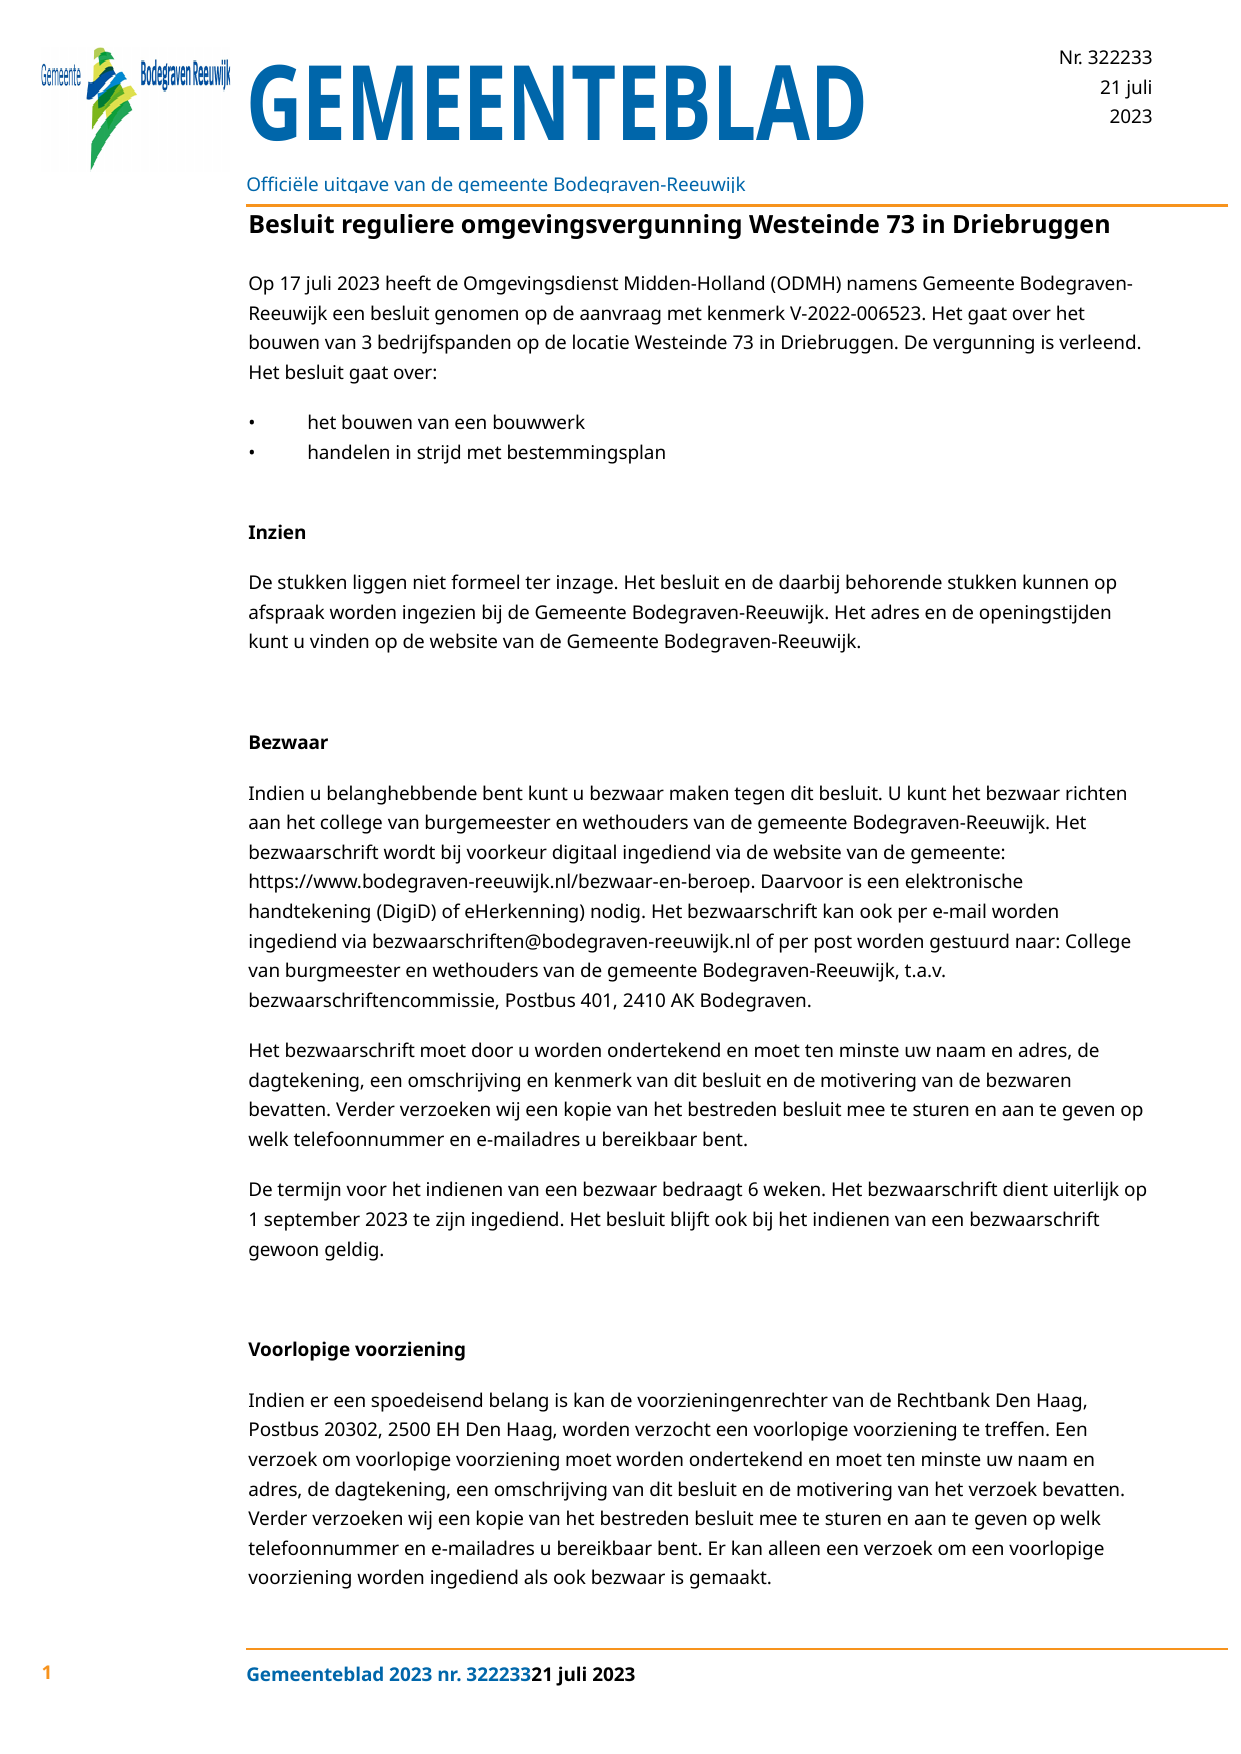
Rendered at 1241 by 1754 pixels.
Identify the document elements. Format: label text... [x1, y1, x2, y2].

text Indien er een spoedeisend belang is kan de voorzieningenrechter van de Rechtbank Den Haag, Postbus 20302, 2500 EH Den Haag, worden verzocht een voorlopige voorziening te treffen. Een verzoek om voorlopige voorziening moet worden ondertekend en moet ten minste uw naam en adres, de dagtekening, een omschrijving van dit besluit en de motivering van het verzoek bevatten. Verder verzoeken wij een kopie van het bestreden besluit mee te sturen en aan te geven op welk telefoonnummer en e-mailadres u bereikbaar bent. Er kan alleen een verzoek om een voorlopige voorziening worden ingediend als ook bezwaar is gemaakt. [248, 1387, 1152, 1590]
text Indien u belanghebbende bent kunt u bezwaar maken tegen dit besluit. U kunt het bezwaar richten aan het college van burgemeester en wethouders van de gemeente Bodegraven-Reeuwijk. Het bezwaarschrift wordt bij voorkeur digitaal ingediend via de website van de gemeente: https://www.bodegraven-reeuwijk.nl/bezwaar-en-beroep. Daarvoor is een elektronische handtekening (DigiD) of eHerkenning) nodig. Het bezwaarschrift kan ook per e-mail worden ingediend via bezwaarschriften@bodegraven-reeuwijk.nl of per post worden gestuurd naar: College van burgmeester en wethouders van de gemeente Bodegraven-Reeuwijk, t.a.v. bezwaarschriftencommissie, Postbus 401, 2410 AK Bodegraven. [248, 780, 1152, 1013]
text De termijn voor het indienen van een bezwaar bedraagt 6 weken. Het bezwaarschrift dient uiterlijk op 1 september 2023 te zijn ingediend. Het besluit blijft ook bij het indienen van een bezwaarschrift gewoon geldig. [248, 1177, 1152, 1261]
list het bouwen van een bouwwerk [248, 409, 1152, 435]
text Inzien [248, 519, 1152, 545]
text Bezwaar [248, 729, 1152, 755]
picture [41, 47, 231, 172]
text Besluit reguliere omgevingsvergunning Westeinde 73 in Driebruggen [248, 207, 1152, 241]
text Op 17 juli 2023 heeft de Omgevingsdienst Midden-Holland (ODMH) namens Gemeente Bodegraven-Reeuwijk een besluit genomen op de aanvraag met kenmerk V-2022-006523. Het gaat over het bouwen van 3 bedrijfspanden op de locatie Westeinde 73 in Driebruggen. De vergunning is verleend. Het besluit gaat over: [248, 270, 1152, 385]
text De stukken liggen niet formeel ter inzage. Het besluit en de daarbij behorende stukken kunnen op afspraak worden ingezien bij de Gemeente Bodegraven-Reeuwijk. Het adres en de openingstijden kunt u vinden op de website van de Gemeente Bodegraven-Reeuwijk. [248, 569, 1152, 654]
text Voorlopige voorziening [248, 1337, 1152, 1362]
list handelen in strijd met bestemmingsplan [248, 439, 1152, 465]
text Het bezwaarschrift moet door u worden ondertekend en moet ten minste uw naam en adres, de dagtekening, een omschrijving en kenmerk van dit besluit en de motivering van de bezwaren bevatten. Verder verzoeken wij een kopie van het bestreden besluit mee te sturen en aan te geven op welk telefoonnummer en e-mailadres u bereikbaar bent. [248, 1037, 1152, 1152]
